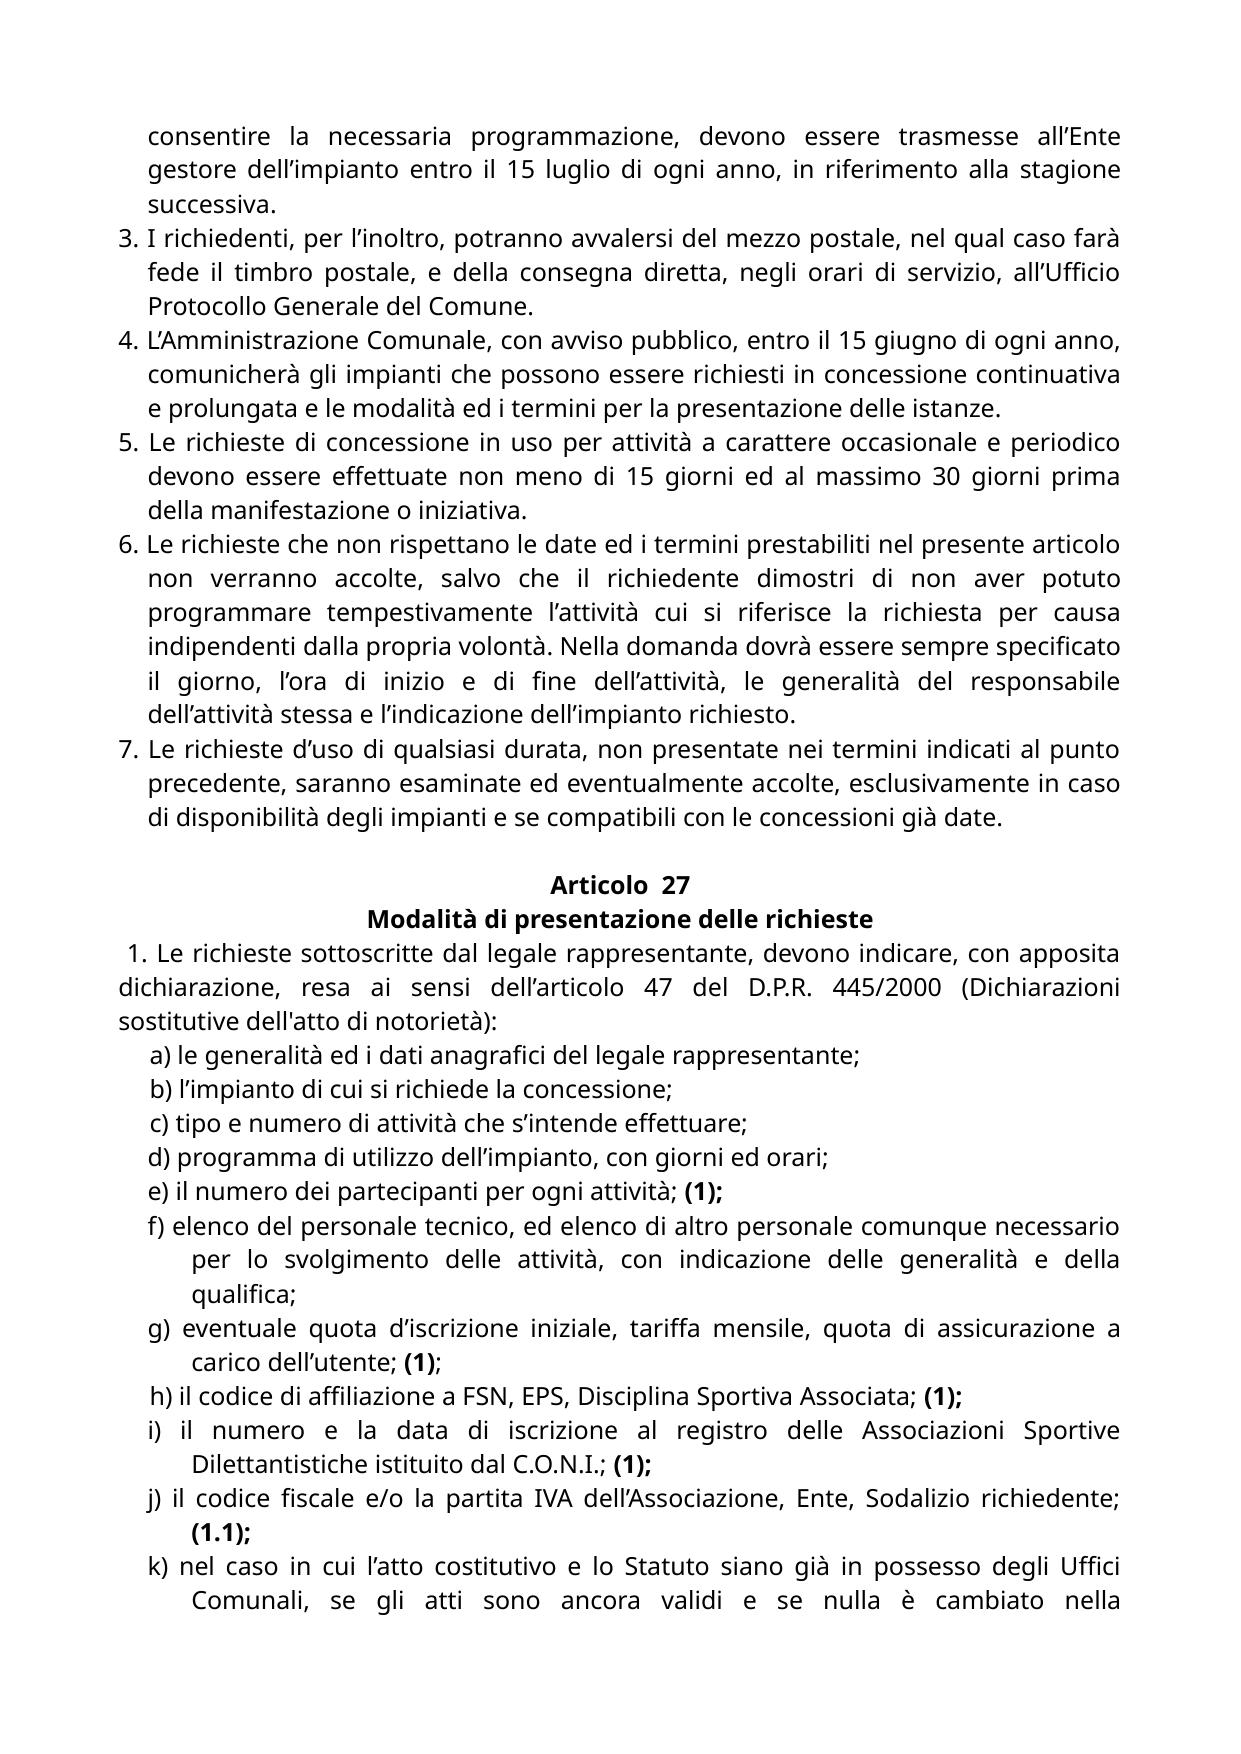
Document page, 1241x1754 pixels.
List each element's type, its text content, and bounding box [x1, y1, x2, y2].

text a) le generalità ed i dati anagrafici del legale rappresentante; [149, 1038, 1122, 1072]
text 4. L’Amministrazione Comunale, con avviso pubblico, entro il 15 giugno di ogni anno, comunicherà gli impianti che possono essere richiesti in concessione continuativa e prolungata e le modalità ed i termini per la presentazione delle istanze. [118, 322, 1122, 425]
text b) l’impianto di cui si richiede la concessione; [149, 1072, 1122, 1106]
text e) il numero dei partecipanti per ogni attività; (1); [147, 1174, 1122, 1208]
text i) il numero e la data di iscrizione al registro delle Associazioni Sportive Dilettantistiche istituito dal C.O.N.I.; (1); [147, 1412, 1122, 1481]
text j) il codice fiscale e/o la partita IVA dell’Associazione, Ente, Sodalizio richiedente; (1.1); [147, 1481, 1122, 1549]
text k) nel caso in cui l’atto costitutivo e lo Statuto siano già in possesso degli Uffici Comunali, se gli atti sono ancora validi e se nulla è cambiato nella [147, 1549, 1122, 1617]
text h) il codice di affiliazione a FSN, EPS, Disciplina Sportiva Associata; (1); [149, 1378, 1122, 1412]
text Modalità di presentazione delle richieste [118, 902, 1122, 936]
text c) tipo e numero di attività che s’intende effettuare; [149, 1106, 1122, 1140]
text 7. Le richieste d’uso di qualsiasi durata, non presentate nei termini indicati al punto precedente, saranno esaminate ed eventualmente accolte, esclusivamente in caso di disponibilità degli impianti e se compatibili con le concessioni già date. [118, 731, 1122, 833]
text f) elenco del personale tecnico, ed elenco di altro personale comunque necessario per lo svolgimento delle attività, con indicazione delle generalità e della qualifica; [147, 1208, 1122, 1310]
text 6. Le richieste che non rispettano le date ed i termini prestabiliti nel presente articolo non verranno accolte, salvo che il richiedente dimostri di non aver potuto programmare tempestivamente l’attività cui si riferisce la richiesta per causa indipendenti dalla propria volontà. Nella domanda dovrà essere sempre specificato il giorno, l’ora di inizio e di fine dell’attività, le generalità del responsabile dell’attività stessa e l’indicazione dell’impianto richiesto. [118, 527, 1122, 731]
text 3. I richiedenti, per l’inoltro, potranno avvalersi del mezzo postale, nel qual caso farà fede il timbro postale, e della consegna diretta, negli orari di servizio, all’Ufficio Protocollo Generale del Comune. [118, 220, 1122, 322]
text 1. Le richieste sottoscritte dal legale rappresentante, devono indicare, con apposita dichiarazione, resa ai sensi dell’articolo 47 del D.P.R. 445/2000 (Dichiarazioni sostitutive dell'atto di notorietà): [118, 936, 1122, 1038]
text consentire la necessaria programmazione, devono essere trasmesse all’Ente gestore dell’impianto entro il 15 luglio di ogni anno, in riferimento alla stagione successiva. [118, 118, 1122, 220]
text d) programma di utilizzo dell’impianto, con giorni ed orari; [147, 1140, 1122, 1174]
text g) eventuale quota d’iscrizione iniziale, tariffa mensile, quota di assicurazione a carico dell’utente; (1); [147, 1310, 1122, 1378]
text Articolo 27 [118, 867, 1122, 902]
text 5. Le richieste di concessione in uso per attività a carattere occasionale e periodico devono essere effettuate non meno di 15 giorni ed al massimo 30 giorni prima della manifestazione o iniziativa. [118, 425, 1122, 527]
